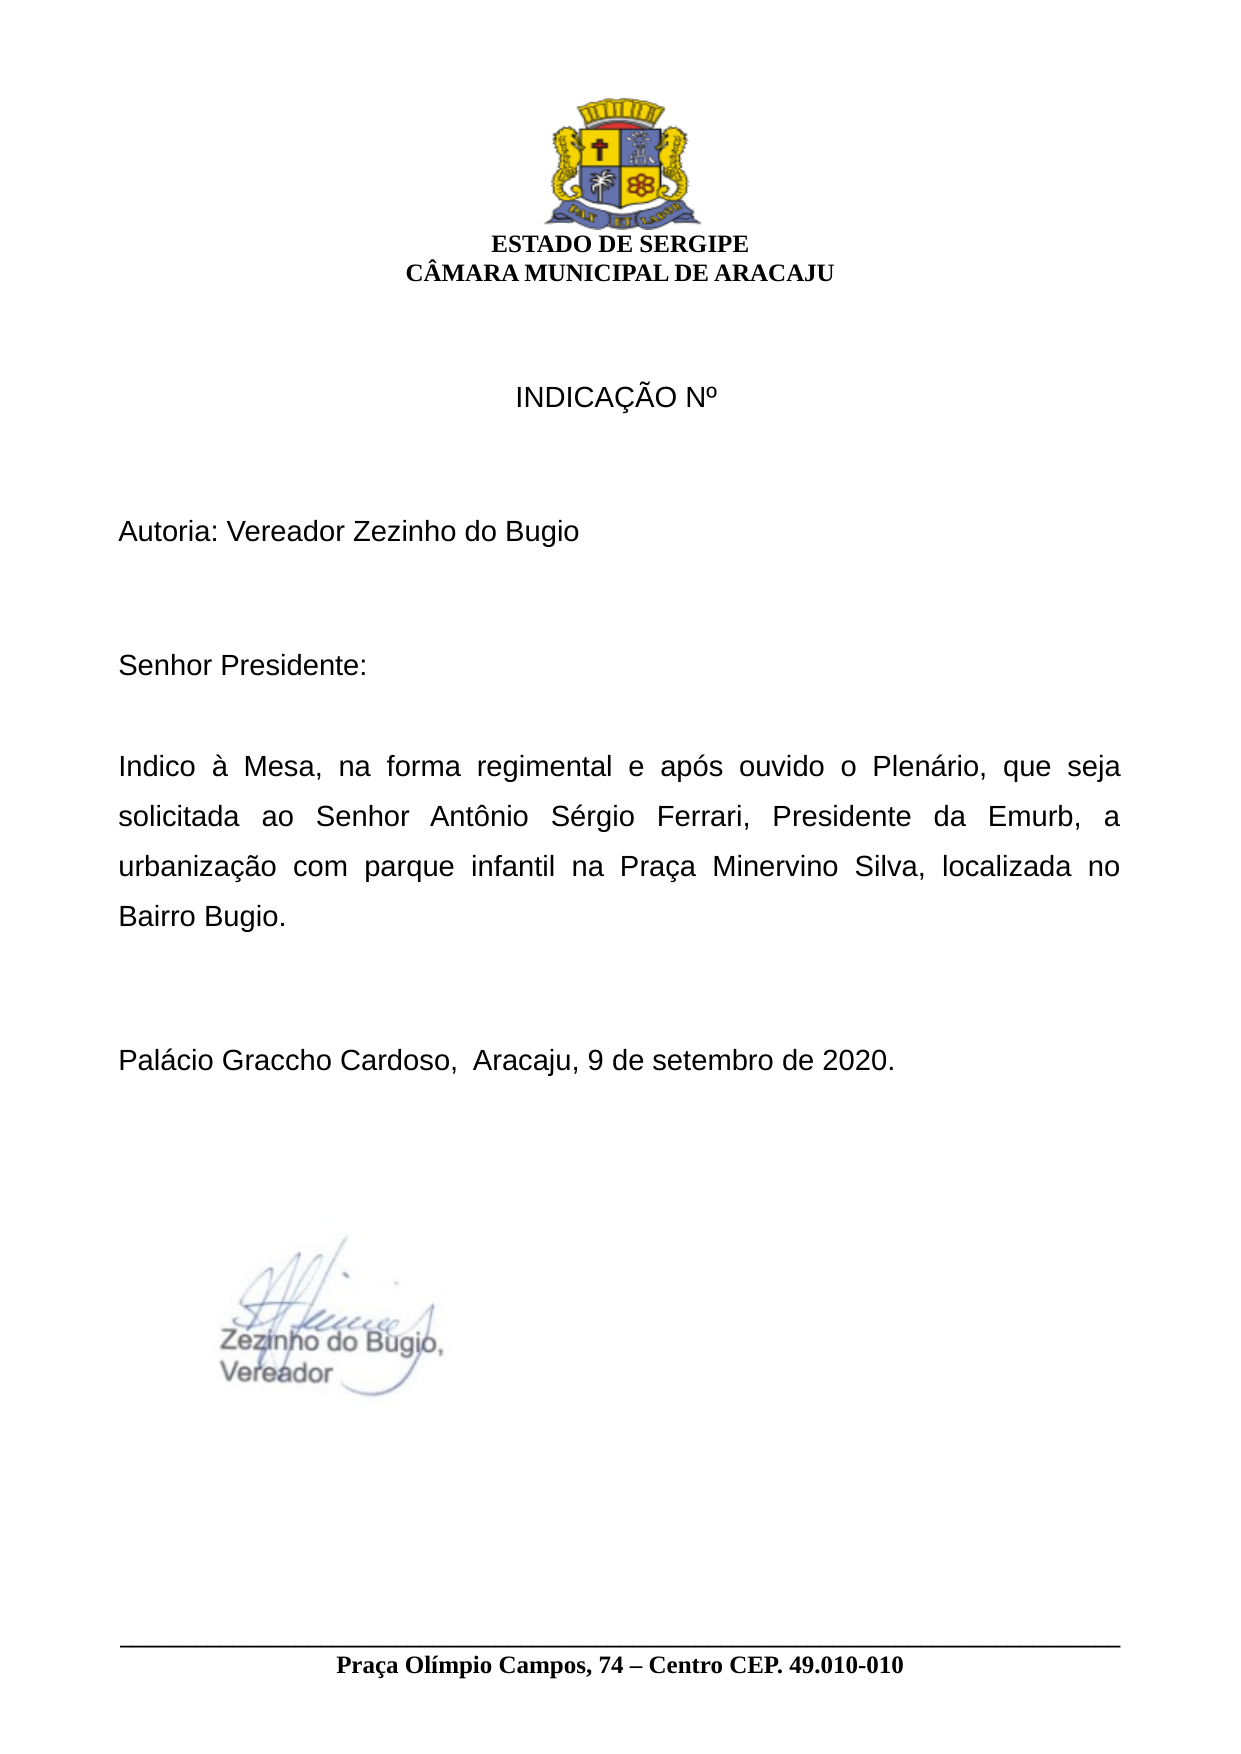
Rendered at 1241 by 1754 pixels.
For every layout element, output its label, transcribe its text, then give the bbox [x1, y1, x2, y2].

text Autoria: Vereador Zezinho do Bugio [118, 514, 1122, 547]
text Palácio Graccho Cardoso, Aracaju, 9 de setembro de 2020. [118, 1043, 1122, 1077]
text INDICAÇÃO Nº [118, 379, 1122, 413]
text Indico à Mesa, na forma regimental e após ouvido o Plenário, que seja solicitada ao Senhor Antônio Sérgio Ferrari, Presidente da Emurb, a urbanização com parque infantil na Praça Minervino Silva, localizada no Bairro Bugio. [118, 748, 1122, 933]
text Senhor Presidente: [118, 648, 1122, 681]
